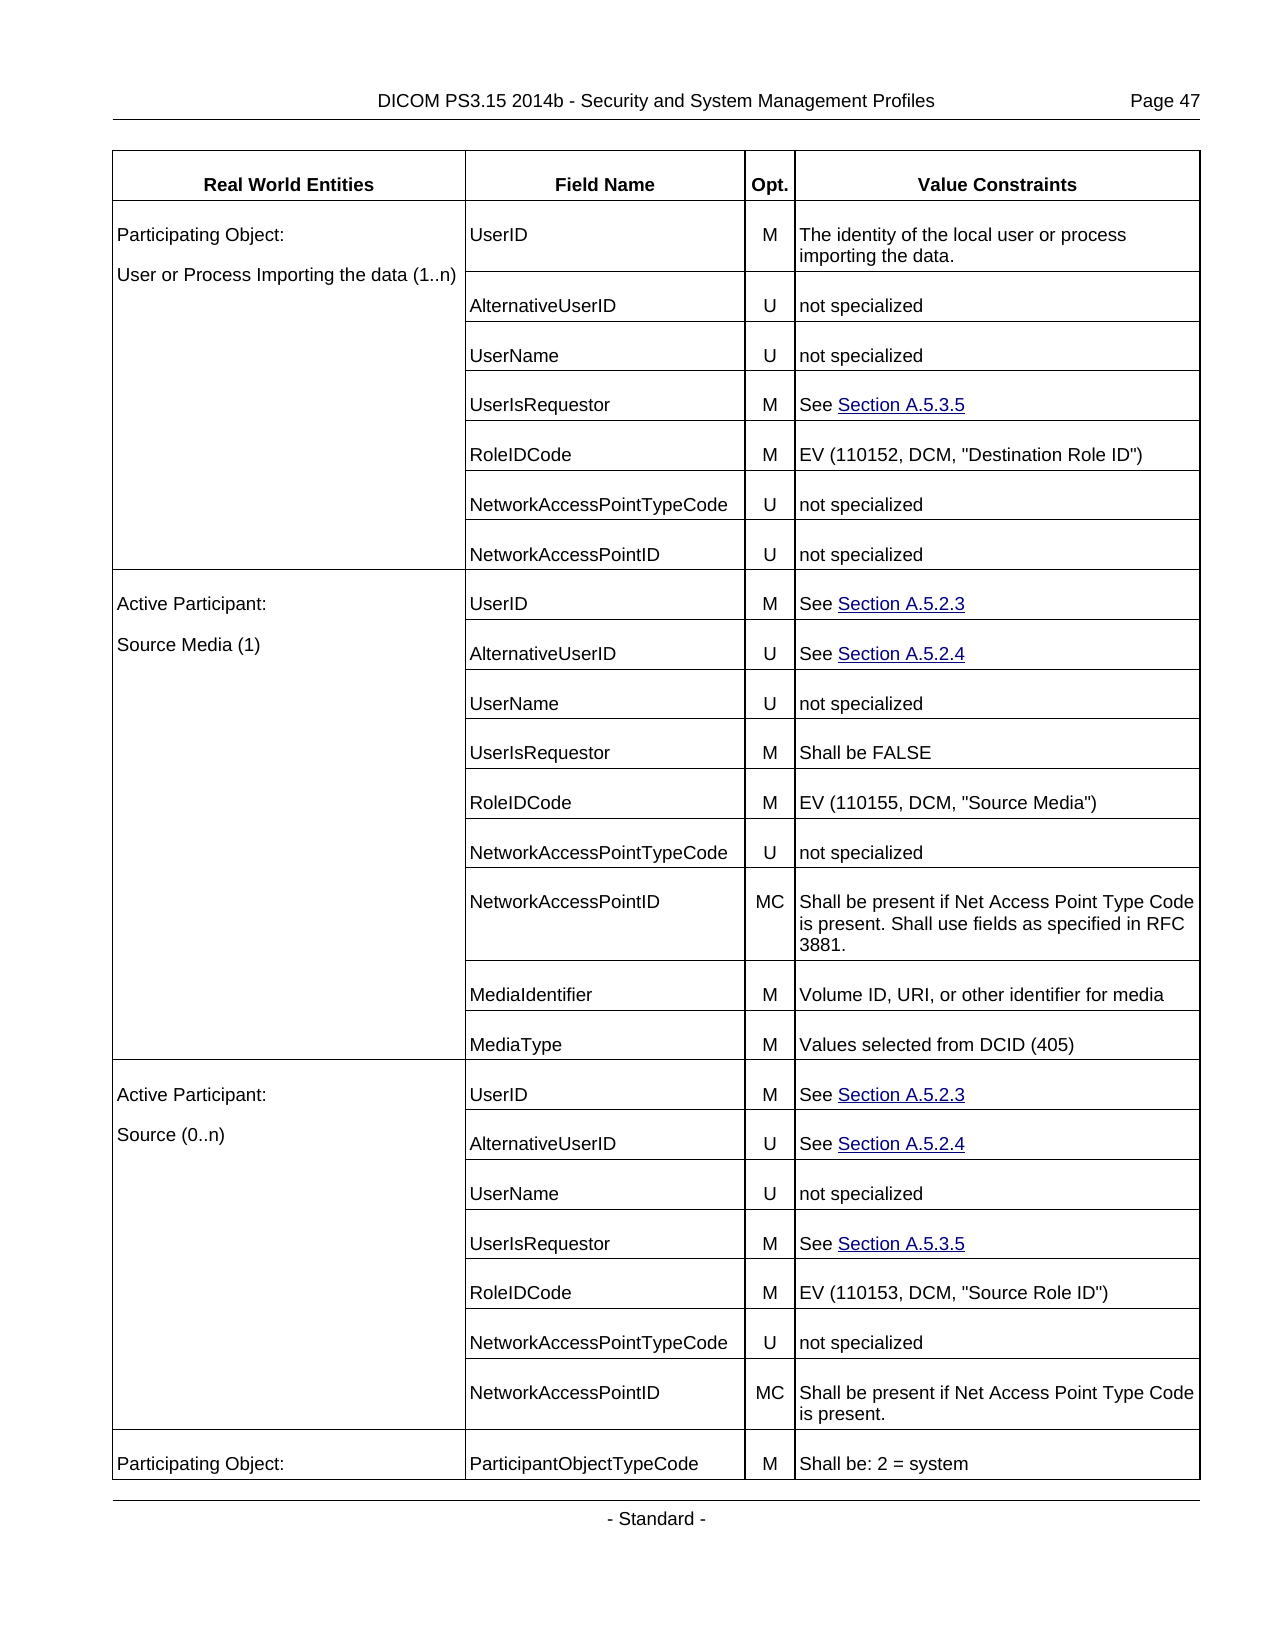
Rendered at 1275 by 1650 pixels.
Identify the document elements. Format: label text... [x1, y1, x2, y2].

table_cell RoleIDCode [466, 421, 744, 470]
table_cell UserName [466, 322, 744, 370]
table_header Opt. [746, 151, 794, 200]
table_cell M [746, 1011, 794, 1059]
table_cell UserIsRequestor [466, 719, 744, 768]
table_cell See Section A.5.3.5 [796, 1210, 1199, 1258]
table_cell ParticipantObjectTypeCode [466, 1430, 744, 1478]
table_cell NetworkAccessPointID [466, 868, 744, 960]
table_cell M [746, 769, 794, 817]
table_cell Values selected from DCID (405) [796, 1011, 1199, 1059]
table_cell M [746, 1430, 794, 1478]
table_cell UserIsRequestor [466, 371, 744, 420]
table_cell See Section A.5.2.3 [796, 1060, 1199, 1109]
table_cell not specialized [796, 1160, 1199, 1208]
table_cell UserID [466, 1060, 744, 1109]
table_cell AlternativeUserID [466, 1110, 744, 1159]
table_cell UserID [466, 570, 744, 619]
table_cell EV (110152, DCM, "Destination Role ID") [796, 421, 1199, 470]
table_cell EV (110155, DCM, "Source Media") [796, 769, 1199, 817]
table_cell U [746, 1110, 794, 1159]
table_cell UserID [466, 201, 744, 271]
table_cell M [746, 1259, 794, 1308]
table_cell Participating Object: User or Process Importing the data (1..n) [113, 201, 465, 569]
table_cell MediaType [466, 1011, 744, 1059]
table_cell MC [746, 1359, 794, 1429]
table_cell M [746, 1210, 794, 1258]
table_cell AlternativeUserID [466, 272, 744, 321]
table_cell M [746, 371, 794, 420]
table_cell U [746, 1309, 794, 1357]
table_cell Volume ID, URI, or other identifier for media [796, 961, 1199, 1010]
table_cell not specialized [796, 520, 1199, 569]
table_cell not specialized [796, 322, 1199, 370]
table_cell Shall be present if Net Access Point Type Code is present. Shall use fields as specified in RFC 3881. [796, 868, 1199, 960]
table_cell NetworkAccessPointTypeCode [466, 471, 744, 519]
table_cell Active Participant: Source Media (1) [113, 570, 465, 1059]
table_cell Shall be: 2 = system [796, 1430, 1199, 1478]
table_cell See Section A.5.3.5 [796, 371, 1199, 420]
table_header Real World Entities [113, 151, 465, 200]
table_cell M [746, 570, 794, 619]
table_cell Shall be FALSE [796, 719, 1199, 768]
table_header Field Name [466, 151, 744, 200]
table_cell NetworkAccessPointID [466, 520, 744, 569]
table_cell See Section A.5.2.4 [796, 620, 1199, 668]
table_cell U [746, 670, 794, 718]
table_cell U [746, 322, 794, 370]
table_cell M [746, 719, 794, 768]
table_cell M [746, 961, 794, 1010]
table_cell U [746, 1160, 794, 1208]
table_cell See Section A.5.2.3 [796, 570, 1199, 619]
table_cell NetworkAccessPointTypeCode [466, 819, 744, 867]
table_cell RoleIDCode [466, 769, 744, 817]
table_cell UserIsRequestor [466, 1210, 744, 1258]
table_cell MC [746, 868, 794, 960]
table_cell EV (110153, DCM, "Source Role ID") [796, 1259, 1199, 1308]
table_cell U [746, 471, 794, 519]
table_cell NetworkAccessPointTypeCode [466, 1309, 744, 1357]
table_cell AlternativeUserID [466, 620, 744, 668]
table_cell M [746, 201, 794, 271]
table_cell not specialized [796, 819, 1199, 867]
table_cell See Section A.5.2.4 [796, 1110, 1199, 1159]
table_cell NetworkAccessPointID [466, 1359, 744, 1429]
table_cell M [746, 1060, 794, 1109]
table_cell Active Participant: Source (0..n) [113, 1060, 465, 1429]
table_cell M [746, 421, 794, 470]
table_cell UserName [466, 670, 744, 718]
table_cell RoleIDCode [466, 1259, 744, 1308]
table_cell The identity of the local user or process importing the data. [796, 201, 1199, 271]
table_cell U [746, 272, 794, 321]
table_cell U [746, 520, 794, 569]
table_cell U [746, 620, 794, 668]
table_cell Shall be present if Net Access Point Type Code is present. [796, 1359, 1199, 1429]
table_cell Participating Object: [113, 1430, 465, 1478]
table_cell not specialized [796, 272, 1199, 321]
table_cell UserName [466, 1160, 744, 1208]
table_cell U [746, 819, 794, 867]
table_cell MediaIdentifier [466, 961, 744, 1010]
table_cell not specialized [796, 1309, 1199, 1357]
table_header Value Constraints [796, 151, 1199, 200]
table_cell not specialized [796, 670, 1199, 718]
table_cell not specialized [796, 471, 1199, 519]
